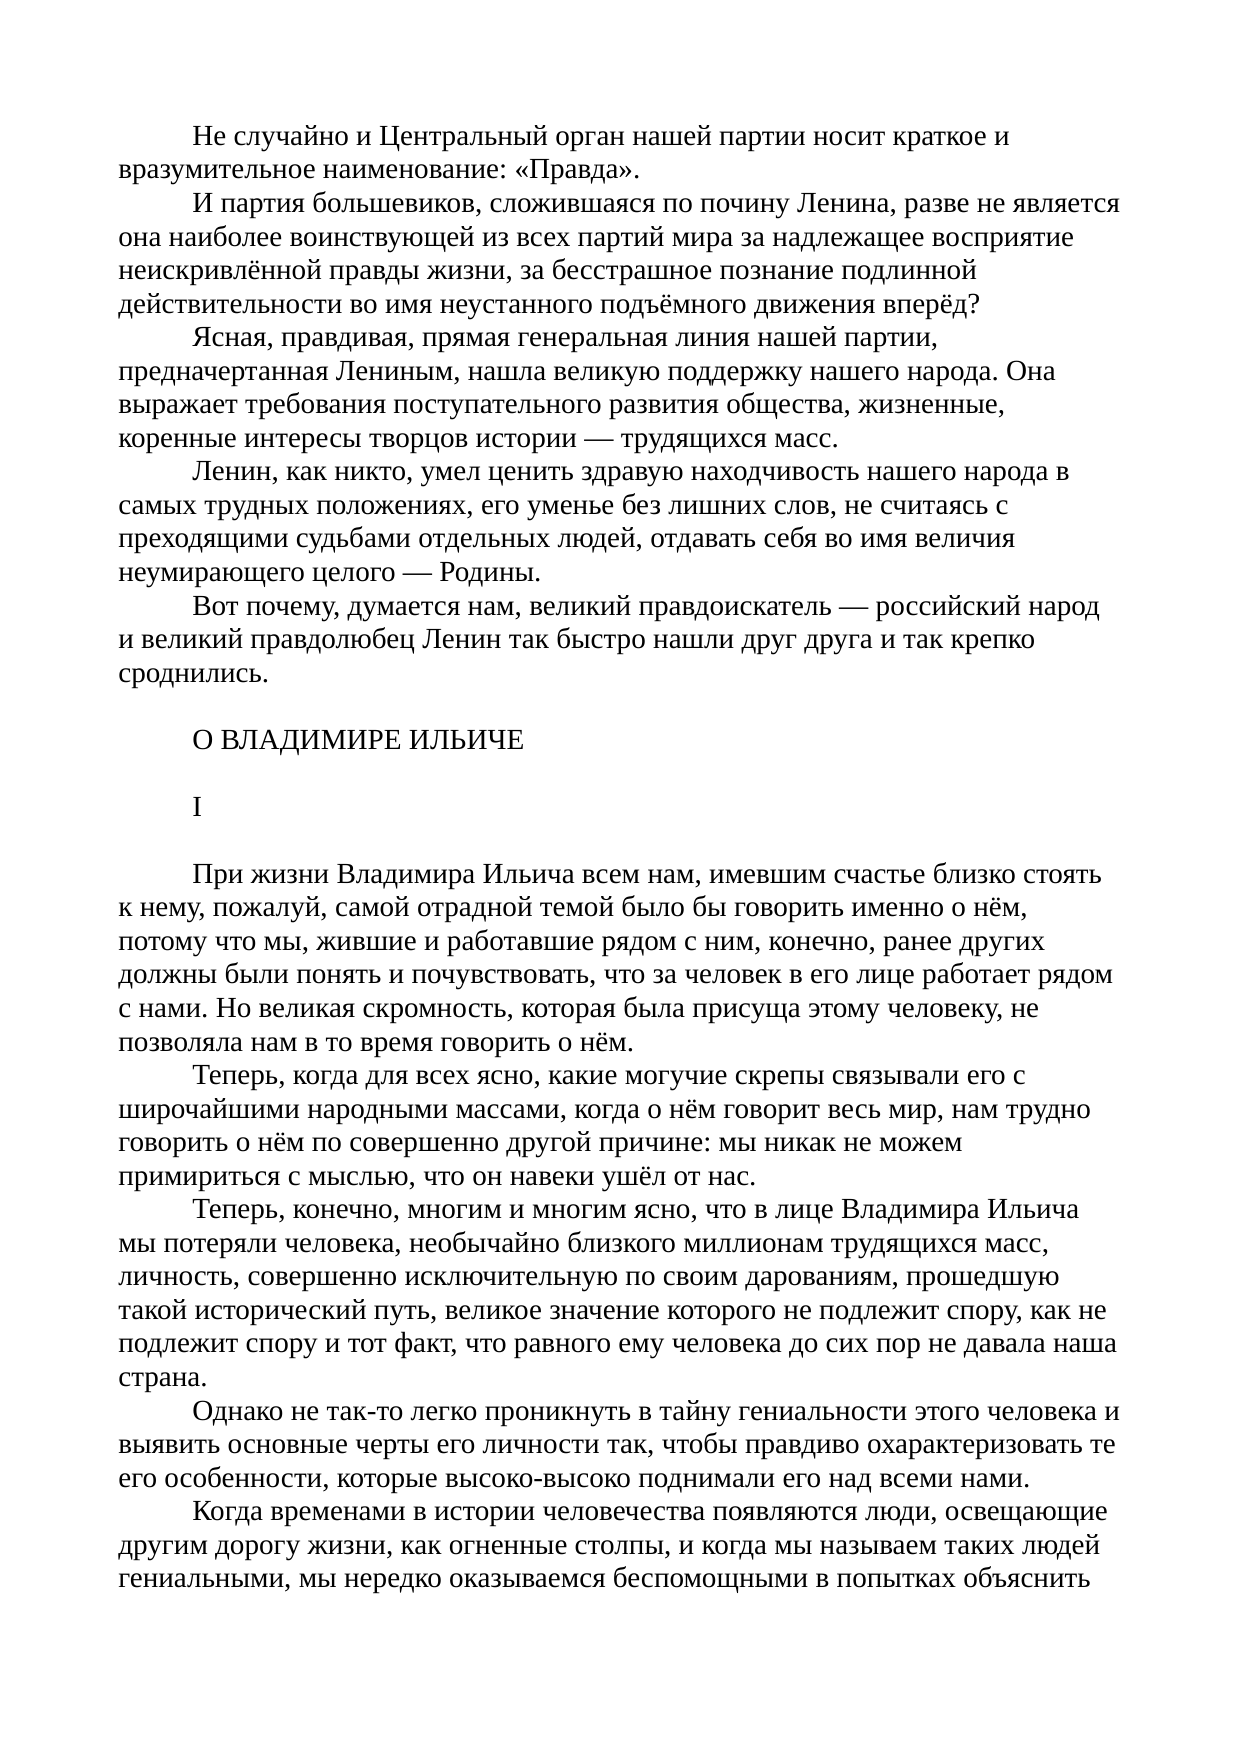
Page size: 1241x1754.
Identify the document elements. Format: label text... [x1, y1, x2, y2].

text Ясная, правдивая, прямая генеральная линия нашей партии, предначертанная Лениным, нашла великую поддержку нашего народа. Она выражает требования поступательного развития общества, жизненные, коренные интересы творцов истории — трудящихся масс. [118, 319, 1122, 453]
text Теперь, конечно, многим и многим ясно, что в лице Владимира Ильича мы потеряли человека, необычайно близкого миллионам трудящихся масс, личность, совершенно исключительную по своим дарованиям, прошедшую такой исторический путь, великое значение которого не подлежит спору, как не подлежит спору и тот факт, что равного ему человека до сих пор не давала наша страна. [118, 1191, 1122, 1393]
text I [118, 789, 1122, 822]
text Когда временами в истории человечества появляются люди, освещающие другим дорогу жизни, как огненные столпы, и когда мы называем таких людей гениальными, мы нередко оказываемся беспомощными в попытках объяснить [118, 1493, 1122, 1594]
text И партия большевиков, сложившаяся по почину Ленина, разве не является она наиболее воинствующей из всех партий мира за надлежащее восприятие неискривлённой правды жизни, за бесстрашное познание подлинной действительности во имя неустанного подъёмного движения вперёд? [118, 185, 1122, 319]
text Однако не так-то легко проникнуть в тайну гениальности этого человека и выявить основные черты его личности так, чтобы правдиво охарактеризовать те его особенности, которые высоко-высоко поднимали его над всеми нами. [118, 1393, 1122, 1493]
text При жизни Владимира Ильича всем нам, имевшим счастье близко стоять к нему, пожалуй, самой отрадной темой было бы говорить именно о нём, потому что мы, жившие и работавшие рядом с ним, конечно, ранее других должны были понять и почувствовать, что за человек в его лице работает рядом с нами. Но великая скромность, которая была присуща этому человеку, не позволяла нам в то время говорить о нём. [118, 856, 1122, 1057]
text Не случайно и Центральный орган нашей партии носит краткое и вразумительное наименование: «Правда». [118, 118, 1122, 185]
text Вот почему, думается нам, великий правдоискатель — российский народ и великий правдолюбец Ленин так быстро нашли друг друга и так крепко сроднились. [118, 588, 1122, 688]
text О ВЛАДИМИРЕ ИЛЬИЧЕ [118, 722, 1122, 755]
text Теперь, когда для всех ясно, какие могучие скрепы связывали его с широчайшими народными массами, когда о нём говорит весь мир, нам трудно говорить о нём по совершенно другой причине: мы никак не можем примириться с мыслью, что он навеки ушёл от нас. [118, 1057, 1122, 1191]
text Ленин, как никто, умел ценить здравую находчивость нашего народа в самых трудных положениях, его уменье без лишних слов, не считаясь с преходящими судьбами отдельных людей, отдавать себя во имя величия неумирающего целого — Родины. [118, 453, 1122, 588]
